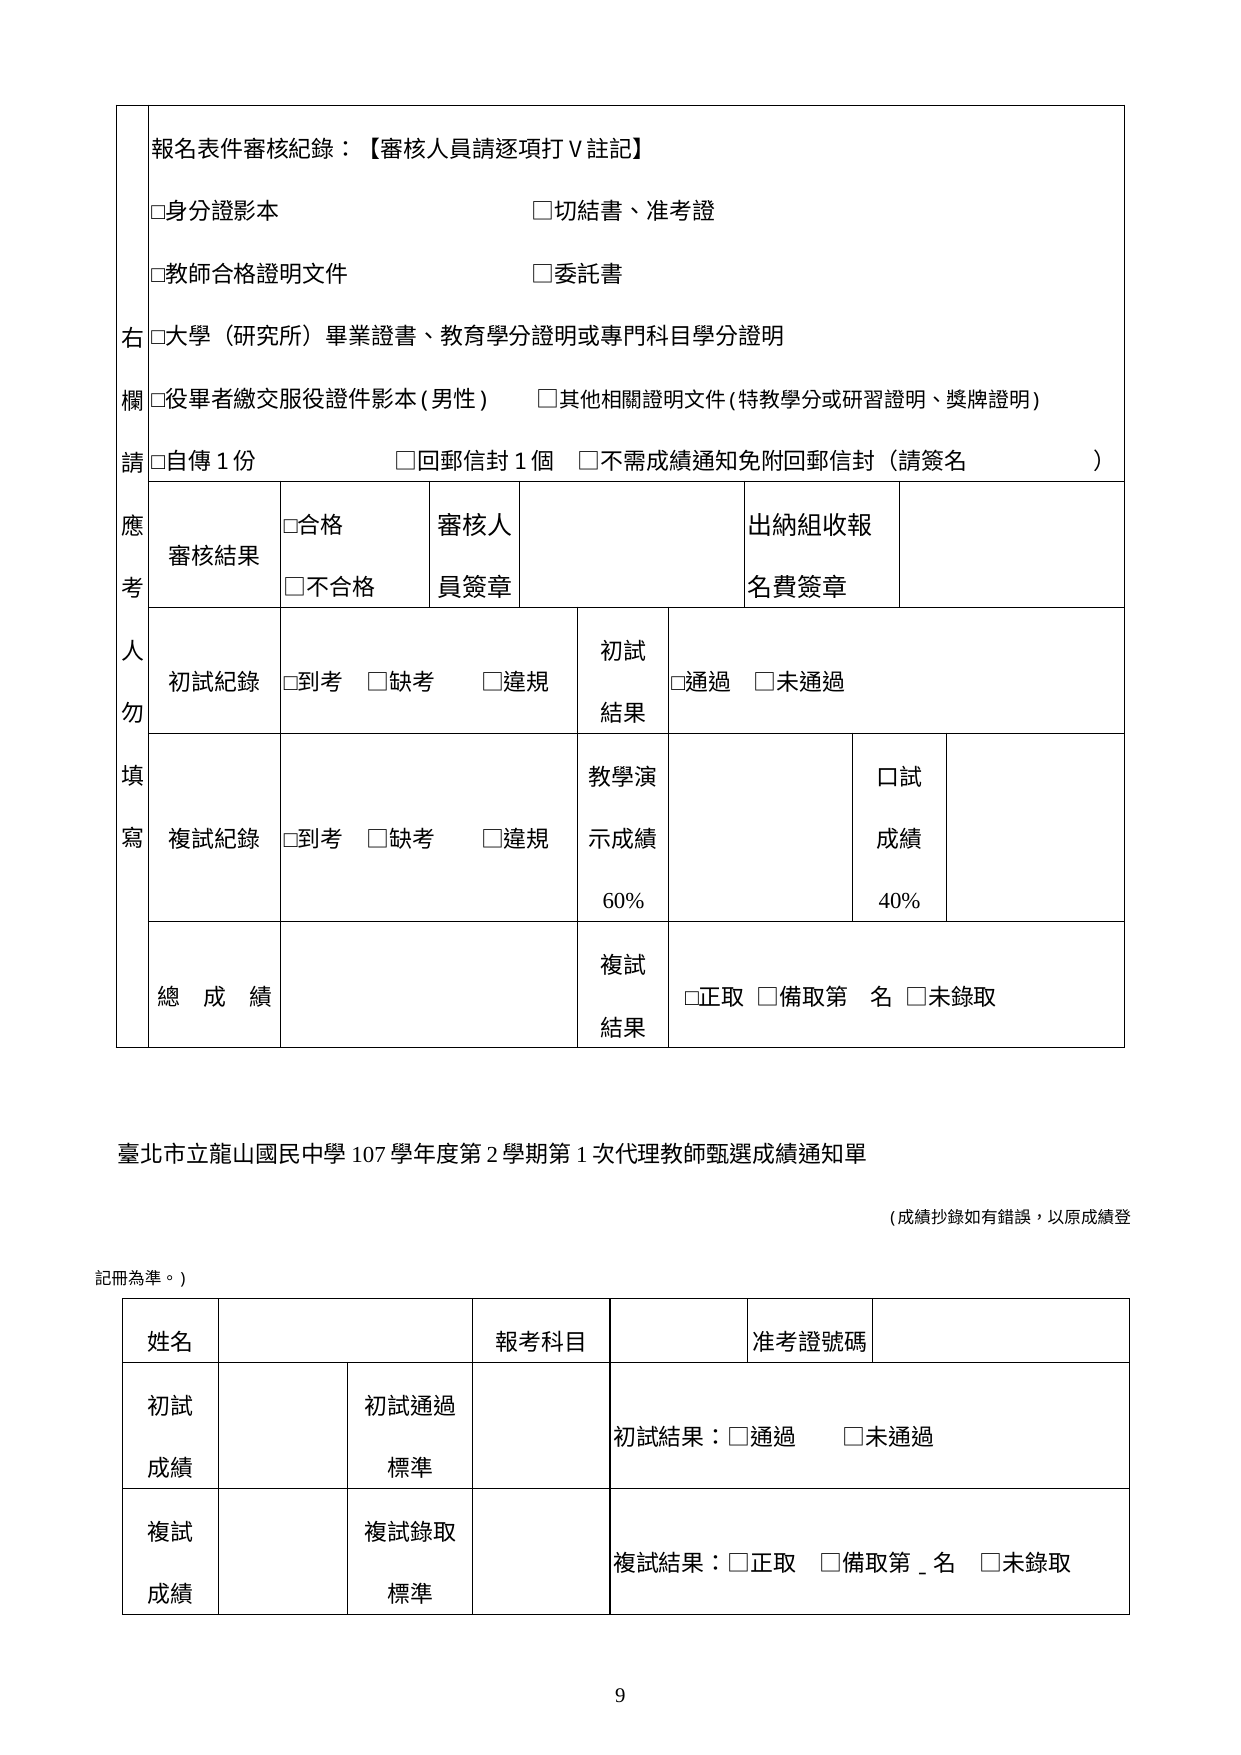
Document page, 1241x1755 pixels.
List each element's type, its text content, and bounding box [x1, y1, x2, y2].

text 臺北市立龍山國民中學107學年度第2學期第1次代理教師甄選成績通知單 [94, 1111, 1146, 1173]
table_cell 總 成 績 [149, 922, 280, 1047]
table_header 准考證號碼 [748, 1299, 872, 1362]
table_cell □到考 □缺考 □違規 [281, 608, 577, 733]
table_header 報考科目 [473, 1299, 609, 1362]
table_cell [219, 1489, 347, 1614]
table_cell 複試錄取 標準 [348, 1489, 472, 1614]
table_cell 教學演示成績60% [578, 734, 668, 921]
table_cell 複試 成績 [123, 1489, 218, 1614]
table_cell 初試結果：□通過 □未通過 [611, 1363, 1129, 1488]
table_cell 審核結果 [149, 482, 280, 607]
table_cell [473, 1489, 609, 1614]
table_header 姓名 [123, 1299, 218, 1362]
table_cell 初試 成績 [123, 1363, 218, 1488]
table_header [219, 1299, 472, 1362]
table_cell [520, 482, 744, 607]
table_cell 複試結果：□正取 □備取第ˍ名 □未錄取 [611, 1489, 1129, 1614]
table_cell 口試 成績 40% [853, 734, 946, 921]
table_cell [900, 482, 1124, 607]
table_cell □通過 □未通過 [669, 608, 1124, 733]
table_cell 初試紀錄 [149, 608, 280, 733]
table_cell 右 欄 請 應 考 人 勿 填 寫 [117, 106, 148, 1047]
table_cell □到考 □缺考 □違規 [281, 734, 577, 921]
table_cell 審核人員簽章 [430, 482, 519, 607]
table_cell 複試 結果 [578, 922, 668, 1047]
table_cell □正取 □備取第 名 □未錄取 [669, 922, 1124, 1047]
table_header [611, 1299, 747, 1362]
table_header [873, 1299, 1129, 1362]
table_cell [473, 1363, 609, 1488]
table_cell □合格 □不合格 [281, 482, 429, 607]
table_cell 初試通過 標準 [348, 1363, 472, 1488]
table_cell [669, 734, 852, 921]
table_cell 出納組收報名費簽章 [745, 482, 899, 607]
table_cell [947, 734, 1124, 921]
table_cell 報名表件審核紀錄：【審核人員請逐項打V註記】 □身分證影本 □切結書、准考證 □教師合格證明文件 □委託書 □大學（研究所）畢業證書、教育學分證明或專門科目學分證明 □役畢者繳交服役證件影本(男性) □其他相關證明文件(特教學分或研習證明、獎牌證明) □自傳1份 □回郵信封1個 □不需成績通知免附回郵信封（請簽名 ） [149, 106, 1124, 481]
text (成績抄錄如有錯誤，以原成績登記冊為準。) [94, 1173, 1146, 1298]
table_cell [219, 1363, 347, 1488]
table_cell 複試紀錄 [149, 734, 280, 921]
table_cell [281, 922, 577, 1047]
table_cell 初試 結果 [578, 608, 668, 733]
